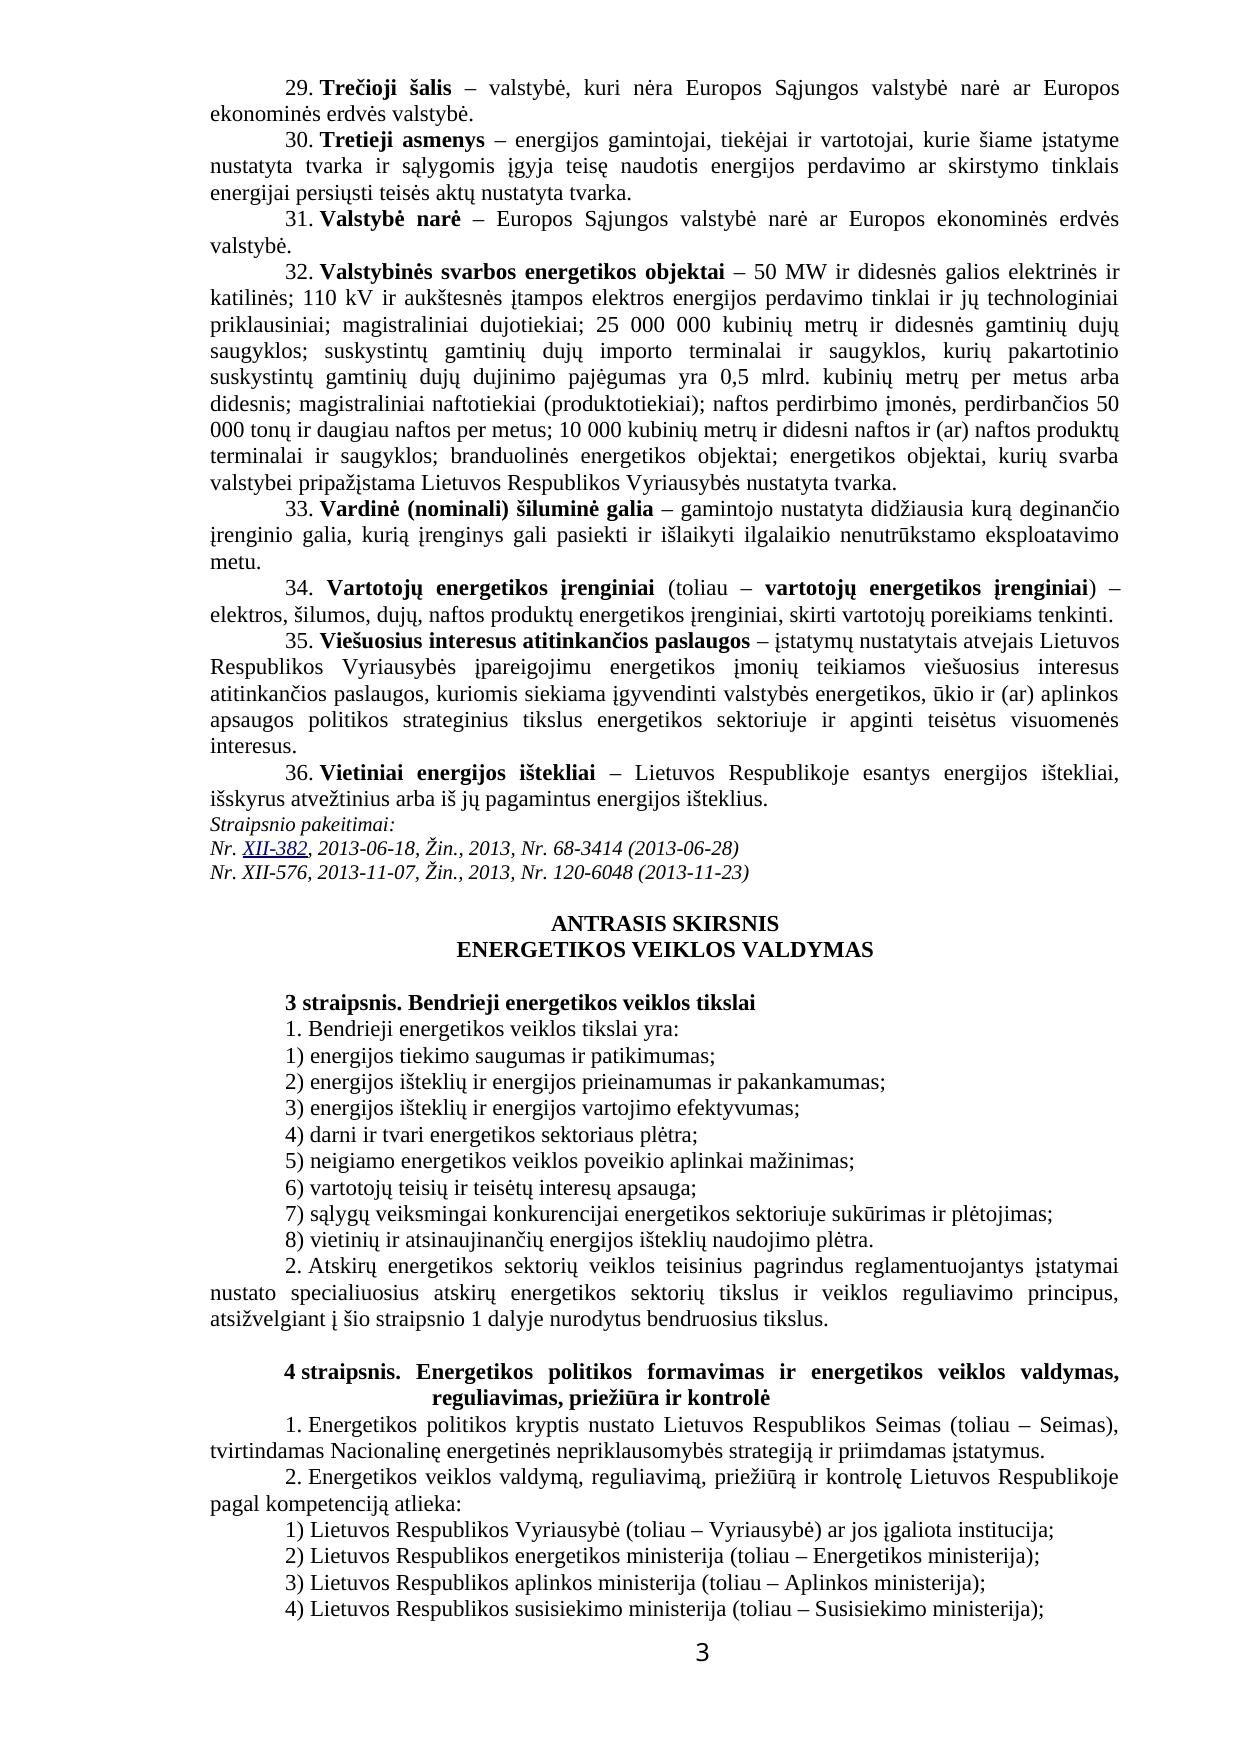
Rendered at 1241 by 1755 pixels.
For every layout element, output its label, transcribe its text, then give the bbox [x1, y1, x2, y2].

text 31. Valstybė narė – Europos Sąjungos valstybė narė ar Europos ekonominės erdvės valstybė. [210, 205, 1120, 258]
text 6) vartotojų teisių ir teisėtų interesų apsauga; [210, 1173, 1120, 1200]
text 2) Lietuvos Respublikos energetikos ministerija (toliau – Energetikos ministerija); [210, 1542, 1120, 1569]
text 3 straipsnis. Bendrieji energetikos veiklos tikslai [210, 989, 1120, 1015]
text 33. Vardinė (nominali) šiluminė galia – gamintojo nustatyta didžiausia kurą deginančio įrenginio galia, kurią įrenginys gali pasiekti ir išlaikyti ilgalaikio nenutrūkstamo eksploatavimo metu. [210, 495, 1120, 574]
text 30. Tretieji asmenys – energijos gamintojai, tiekėjai ir vartotojai, kurie šiame įstatyme nustatyta tvarka ir sąlygomis įgyja teisę naudotis energijos perdavimo ar skirstymo tinklais energijai persiųsti teisės aktų nustatyta tvarka. [210, 126, 1120, 205]
text 1. Energetikos politikos kryptis nustato Lietuvos Respublikos Seimas (toliau – Seimas), tvirtindamas Nacionalinę energetinės nepriklausomybės strategiją ir priimdamas įstatymus. [210, 1411, 1120, 1463]
text 3) energijos išteklių ir energijos vartojimo efektyvumas; [210, 1094, 1120, 1121]
text 29. Trečioji šalis – valstybė, kuri nėra Europos Sąjungos valstybė narė ar Europos ekonominės erdvės valstybė. [210, 73, 1120, 126]
text 2. Atskirų energetikos sektorių veiklos teisinius pagrindus reglamentuojantys įstatymai nustato specialiuosius atskirų energetikos sektorių tikslus ir veiklos reguliavimo principus, atsižvelgiant į šio straipsnio 1 dalyje nurodytus bendruosius tikslus. [210, 1253, 1120, 1332]
text 8) vietinių ir atsinaujinančių energijos išteklių naudojimo plėtra. [210, 1226, 1120, 1253]
text 34. Vartotojų energetikos įrenginiai (toliau – vartotojų energetikos įrenginiai) – elektros, šilumos, dujų, naftos produktų energetikos įrenginiai, skirti vartotojų poreikiams tenkinti. [210, 574, 1120, 627]
text 2) energijos išteklių ir energijos prieinamumas ir pakankamumas; [210, 1068, 1120, 1094]
text 1. Bendrieji energetikos veiklos tikslai yra: [210, 1015, 1120, 1042]
text ENERGETIKOS VEIKLOS VALDYMAS [210, 936, 1120, 963]
text 35. Viešuosius interesus atitinkančios paslaugos – įstatymų nustatytais atvejais Lietuvos Respublikos Vyriausybės įpareigojimu energetikos įmonių teikiamos viešuosius interesus atitinkančios paslaugos, kuriomis siekiama įgyvendinti valstybės energetikos, ūkio ir (ar) aplinkos apsaugos politikos strateginius tikslus energetikos sektoriuje ir apginti teisėtus visuomenės interesus. [210, 627, 1120, 759]
text 2. Energetikos veiklos valdymą, reguliavimą, priežiūrą ir kontrolę Lietuvos Respublikoje pagal kompetenciją atlieka: [210, 1463, 1120, 1516]
text 5) neigiamo energetikos veiklos poveikio aplinkai mažinimas; [210, 1147, 1120, 1173]
text 36. Vietiniai energijos ištekliai – Lietuvos Respublikoje esantys energijos ištekliai, išskyrus atvežtinius arba iš jų pagamintus energijos išteklius. [210, 759, 1120, 811]
text Straipsnio pakeitimai: [210, 811, 1120, 836]
text 4) Lietuvos Respublikos susisiekimo ministerija (toliau – Susisiekimo ministerija); [210, 1595, 1120, 1622]
text 1) energijos tiekimo saugumas ir patikimumas; [210, 1042, 1120, 1068]
text 3) Lietuvos Respublikos aplinkos ministerija (toliau – Aplinkos ministerija); [210, 1569, 1120, 1595]
text 4 straipsnis. Energetikos politikos formavimas ir energetikos veiklos valdymas, reguliavimas, priežiūra ir kontrolė [284, 1358, 1120, 1411]
text 4) darni ir tvari energetikos sektoriaus plėtra; [210, 1121, 1120, 1147]
text 1) Lietuvos Respublikos Vyriausybė (toliau – Vyriausybė) ar jos įgaliota institucija; [210, 1516, 1120, 1542]
text 32. Valstybinės svarbos energetikos objektai – 50 MW ir didesnės galios elektrinės ir katilinės; 110 kV ir aukštesnės įtampos elektros energijos perdavimo tinklai ir jų technologiniai priklausiniai; magistraliniai dujotiekiai; 25 000 000 kubinių metrų ir didesnės gamtinių dujų saugyklos; suskystintų gamtinių dujų importo terminalai ir saugyklos, kurių pakartotinio suskystintų gamtinių dujų dujinimo pajėgumas yra 0,5 mlrd. kubinių metrų per metus arba didesnis; magistraliniai naftotiekiai (produktotiekiai); naftos perdirbimo įmonės, perdirbančios 50 000 tonų ir daugiau naftos per metus; 10 000 kubinių metrų ir didesni naftos ir (ar) naftos produktų terminalai ir saugyklos; branduolinės energetikos objektai; energetikos objektai, kurių svarba valstybei pripažįstama Lietuvos Respublikos Vyriausybės nustatyta tvarka. [210, 258, 1120, 495]
text 7) sąlygų veiksmingai konkurencijai energetikos sektoriuje sukūrimas ir plėtojimas; [210, 1200, 1120, 1226]
text Nr. XII-382, 2013-06-18, Žin., 2013, Nr. 68-3414 (2013-06-28) [210, 836, 1120, 859]
text Nr. XII-576, 2013-11-07, Žin., 2013, Nr. 120-6048 (2013-11-23) [210, 859, 1120, 884]
subtitle ANTRASIS SKIRSNIS [210, 910, 1120, 936]
